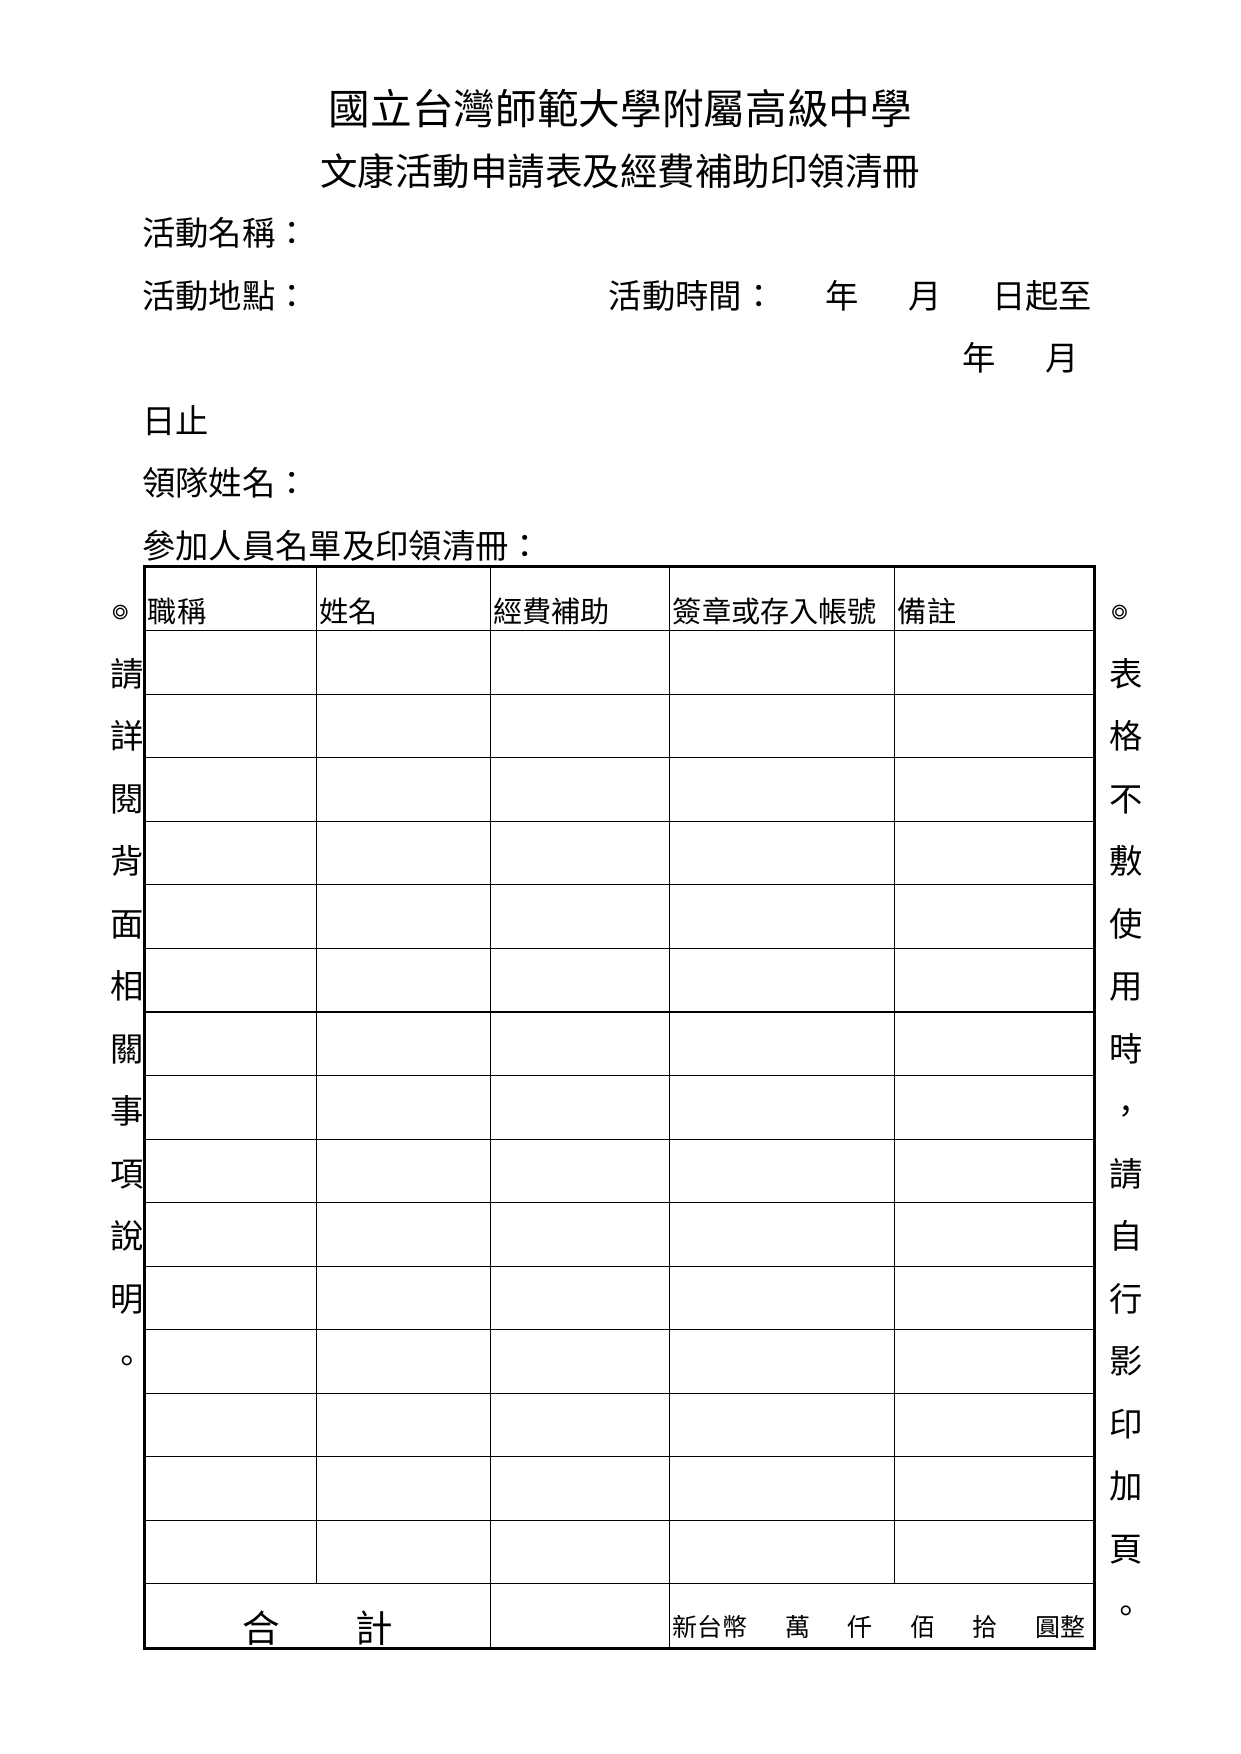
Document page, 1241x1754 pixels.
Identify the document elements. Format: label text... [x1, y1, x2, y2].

table_cell [491, 1076, 669, 1138]
table_cell [317, 1267, 490, 1329]
table_cell [317, 631, 490, 694]
table_cell [317, 1013, 490, 1075]
table_cell [317, 1394, 490, 1456]
table_cell [146, 1521, 316, 1583]
table_cell [491, 1521, 669, 1583]
table_cell [491, 949, 669, 1011]
table_cell [895, 1203, 1093, 1266]
table_cell [317, 1330, 490, 1393]
table_cell [146, 822, 316, 884]
text 活動地點： 活動時間： 年 月 日起至 [142, 252, 1098, 314]
table_cell [491, 885, 669, 948]
table_cell [491, 1013, 669, 1075]
table_cell [670, 885, 894, 948]
table_cell [670, 1394, 894, 1456]
text 國立台灣師範大學附屬高級中學 [142, 64, 1098, 127]
table_cell [895, 1521, 1093, 1583]
table_cell [317, 822, 490, 884]
table_cell [317, 758, 490, 821]
table_cell [670, 631, 894, 694]
table_cell [146, 1394, 316, 1456]
text 年 月 日止 [142, 314, 1098, 439]
table_cell [895, 822, 1093, 884]
table_cell [895, 1394, 1093, 1456]
table_cell [895, 1457, 1093, 1520]
table_cell [317, 1140, 490, 1202]
table_cell [491, 1330, 669, 1393]
table_cell [895, 1076, 1093, 1138]
table_header ◎請詳閱背面相關事項說明。 [107, 565, 143, 1647]
table_cell [317, 1521, 490, 1583]
table_cell [491, 1267, 669, 1329]
table_cell [670, 1013, 894, 1075]
table_cell [491, 1203, 669, 1266]
table_cell [670, 1140, 894, 1202]
table_cell [491, 1394, 669, 1456]
table_cell [146, 1013, 316, 1075]
table_cell [146, 1203, 316, 1266]
table_cell [146, 631, 316, 694]
table_cell [317, 949, 490, 1011]
table_cell [670, 949, 894, 1011]
table_cell [317, 1203, 490, 1266]
table_cell [895, 1330, 1093, 1393]
table_cell [146, 758, 316, 821]
table_header 職稱 [146, 568, 316, 630]
table_cell [670, 1330, 894, 1393]
table_cell [146, 1267, 316, 1329]
table_cell 合 計 [146, 1584, 490, 1647]
table_cell [895, 1013, 1093, 1075]
table_cell [146, 1140, 316, 1202]
table_cell [146, 885, 316, 948]
text 文康活動申請表及經費補助印領清冊 [142, 127, 1098, 189]
text 參加人員名單及印領清冊： [142, 502, 1098, 564]
table_cell [491, 758, 669, 821]
table_cell [146, 949, 316, 1011]
table_cell [317, 1457, 490, 1520]
table_cell [317, 695, 490, 757]
table_cell [895, 695, 1093, 757]
table_cell [317, 885, 490, 948]
table_cell [146, 1457, 316, 1520]
table_cell [491, 1457, 669, 1520]
table_cell [491, 822, 669, 884]
table_cell [146, 695, 316, 757]
table_cell [895, 885, 1093, 948]
table_cell [895, 1267, 1093, 1329]
table_header 備註 [895, 568, 1093, 630]
table_cell [895, 1140, 1093, 1202]
text 領隊姓名： [142, 439, 1098, 502]
table_cell [146, 1076, 316, 1138]
table_cell [491, 695, 669, 757]
table_cell [895, 949, 1093, 1011]
table_cell [491, 631, 669, 694]
table_header 姓名 [317, 568, 490, 630]
text 活動名稱： [142, 189, 1098, 252]
table_cell [491, 1140, 669, 1202]
table_cell [670, 1521, 894, 1583]
table_header 簽章或存入帳號 [670, 568, 894, 630]
table_cell [670, 1457, 894, 1520]
table_header 經費補助 [491, 568, 669, 630]
table_cell [491, 1584, 669, 1647]
table_cell [146, 1330, 316, 1393]
table_cell [670, 1267, 894, 1329]
table_cell [670, 758, 894, 821]
table_cell [317, 1076, 490, 1138]
table_cell [670, 1076, 894, 1138]
table_cell [670, 822, 894, 884]
table_cell 新台幣 萬 仟 佰 拾 圓整 [670, 1584, 1093, 1647]
table_cell [895, 758, 1093, 821]
table_header ◎表格不敷使用時，請自行影印加頁。 [1096, 565, 1145, 1647]
table_cell [670, 1203, 894, 1266]
table_cell [670, 695, 894, 757]
table_cell [895, 631, 1093, 694]
